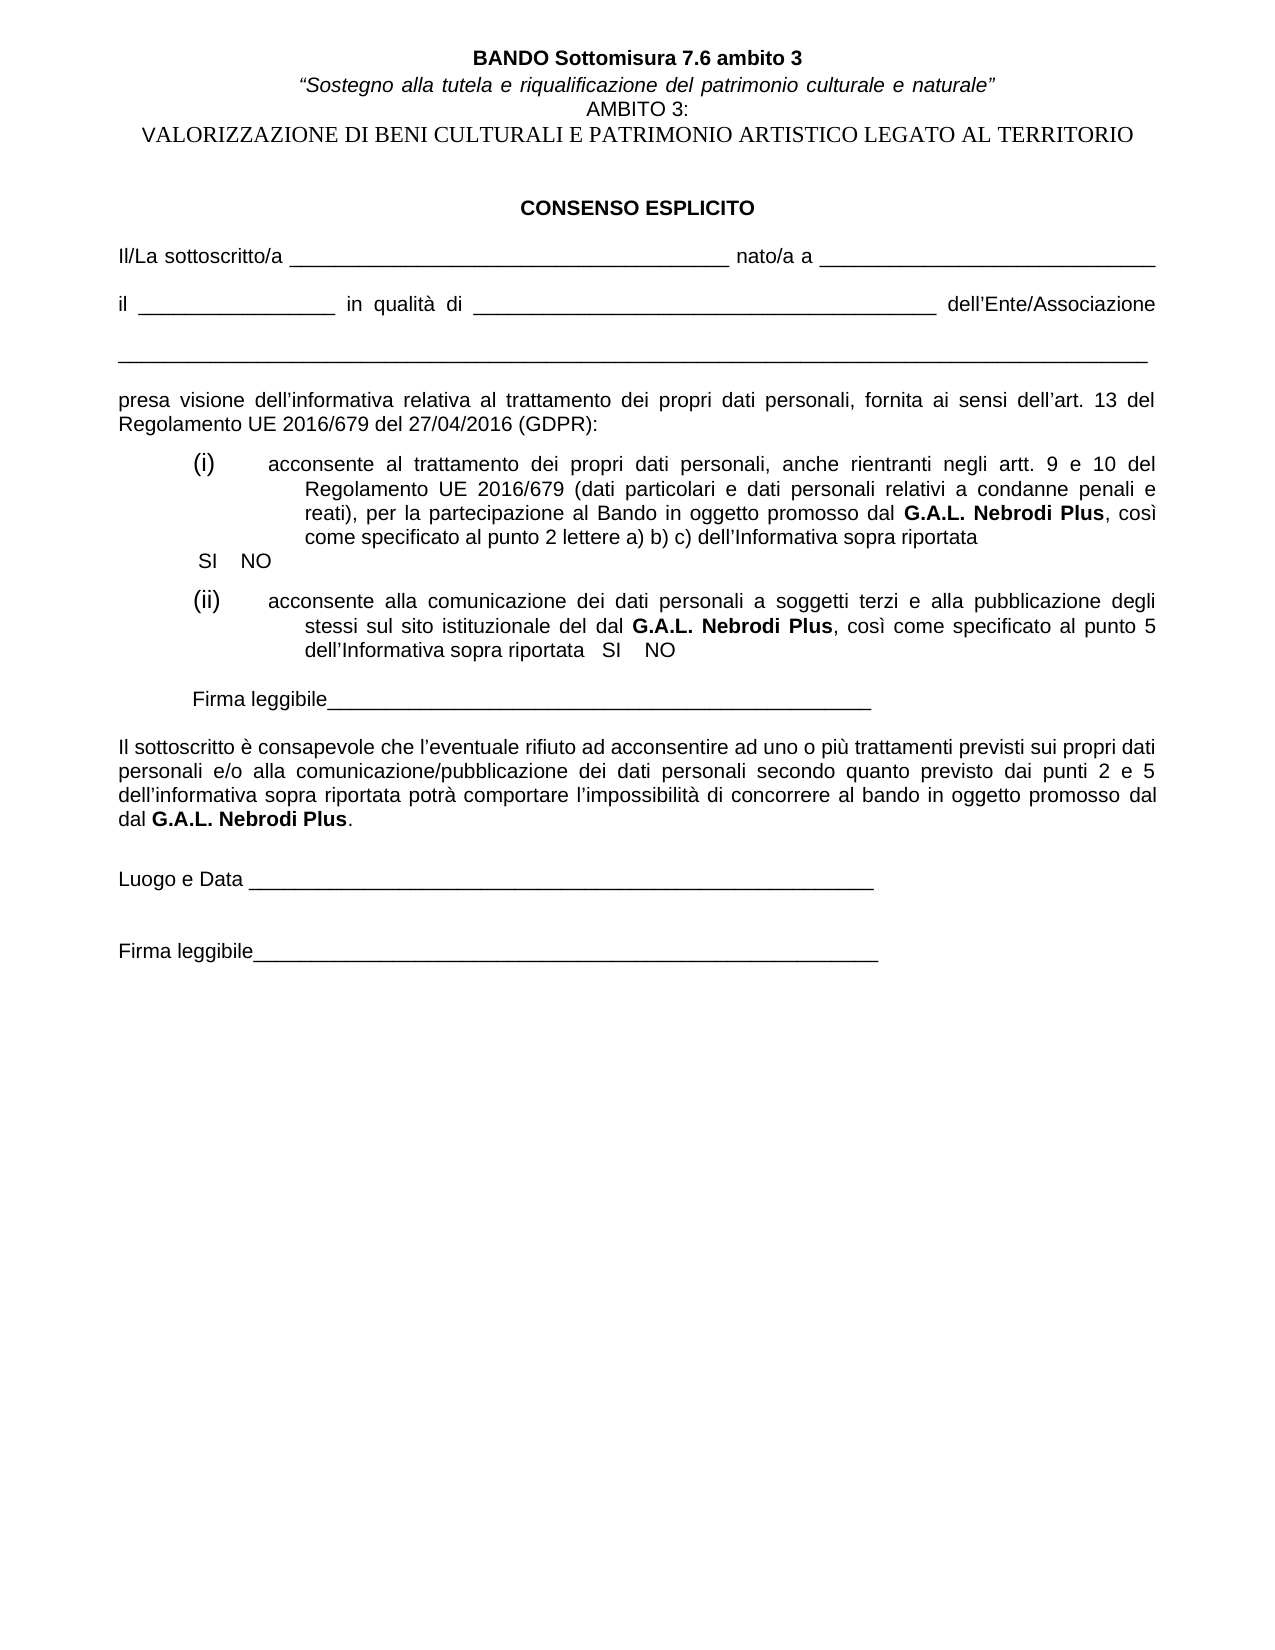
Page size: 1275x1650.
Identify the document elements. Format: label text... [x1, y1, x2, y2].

text Firma leggibile_______________________________________________ [192, 687, 1157, 711]
text BANDO Sottomisura 7.6 ambito 3 [118, 46, 1157, 69]
text presa visione dell’informativa relativa al trattamento dei propri dati personali, fornita ai sensi dell’art. 13 del Regolamento UE 2016/679 del 27/04/2016 (GDPR): [118, 388, 1157, 436]
text Firma leggibile______________________________________________________ [118, 939, 1157, 963]
text SI NO [192, 549, 1157, 573]
text “Sostegno alla tutela e riqualificazione del patrimonio culturale e naturale” [174, 73, 1115, 97]
list acconsente alla comunicazione dei dati personali a soggetti terzi e alla pubblicazione degli stessi sul sito istituzionale del dal G.A.L. Nebrodi Plus, così come specificato al punto 5 dell’Informativa sopra riportata SI NO [193, 586, 1157, 662]
text Il sottoscritto è consapevole che l’eventuale rifiuto ad acconsentire ad uno o più trattamenti previsti sui propri dati personali e/o alla comunicazione/pubblicazione dei dati personali secondo quanto previsto dai punti 2 e 5 dell’informativa sopra riportata potrà comportare l’impossibilità di concorrere al bando in oggetto promosso dal dal G.A.L. Nebrodi Plus. [118, 735, 1157, 831]
text Il/La sottoscritto/a ______________________________________ nato/a a _____________________________ il _________________ in qualità di ________________________________________ dell’Ente/Associazione _________________________________________________________________________________________ [118, 244, 1157, 364]
text CONSENSO ESPLICITO [118, 195, 1157, 219]
text Luogo e Data ______________________________________________________ [118, 867, 1157, 891]
list acconsente al trattamento dei propri dati personali, anche rientranti negli artt. 9 e 10 del Regolamento UE 2016/679 (dati particolari e dati personali relativi a condanne penali e reati), per la partecipazione al Bando in oggetto promosso dal G.A.L. Nebrodi Plus, così come specificato al punto 2 lettere a) b) c) dell’Informativa sopra riportata [193, 448, 1157, 549]
text AMBITO 3: VALORIZZAZIONE DI BENI CULTURALI E PATRIMONIO ARTISTICO LEGATO AL TERRITORIO [118, 97, 1157, 147]
